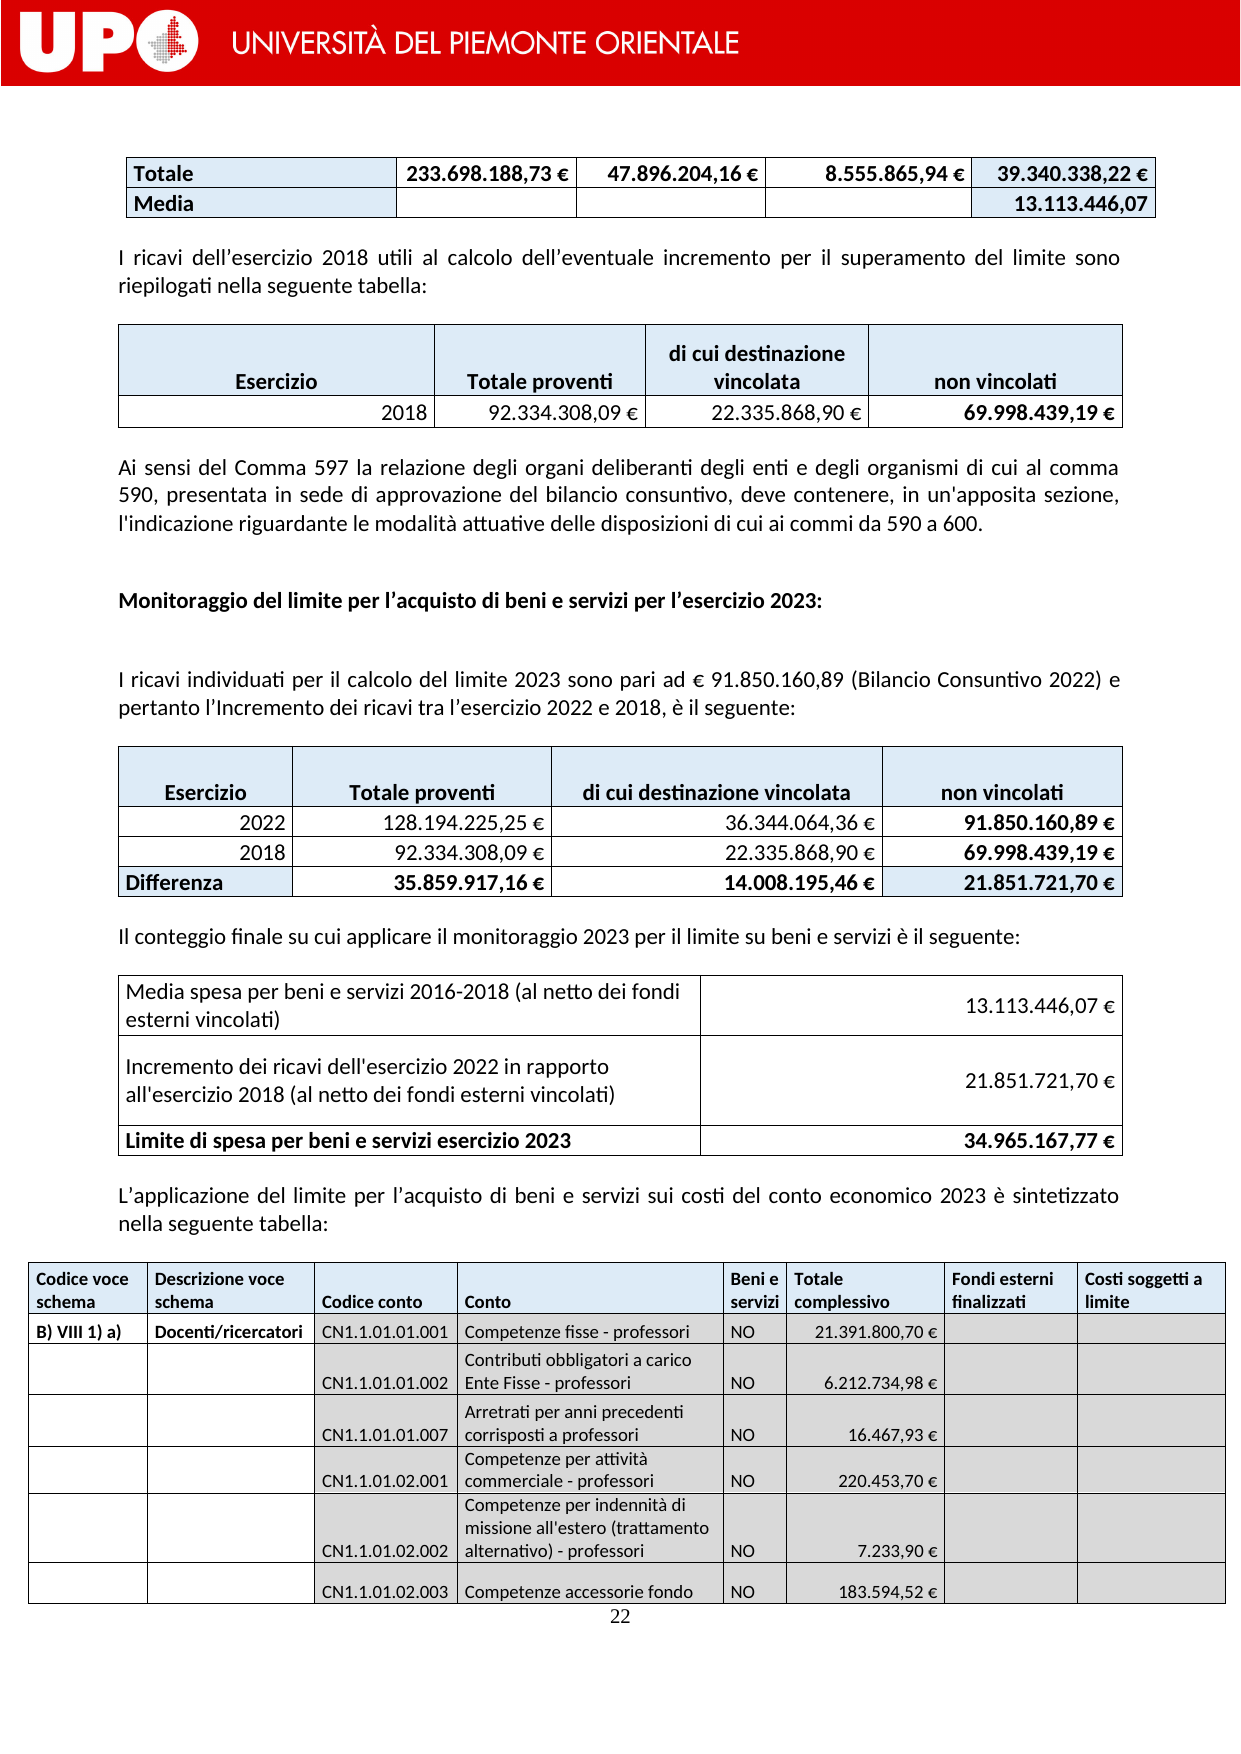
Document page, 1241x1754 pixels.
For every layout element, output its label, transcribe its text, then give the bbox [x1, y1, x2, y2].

table_cell 69.998.439,19 € [883, 837, 1122, 866]
text I ricavi dell’esercizio 2018 utili al calcolo dell’eventuale incremento per il superamento del limite sono riepilogati nella seguente tabella: [118, 243, 1122, 299]
table_cell 35.859.917,16 € [293, 867, 551, 896]
table_cell Arretrati per anni precedenti corrisposti a professori [458, 1395, 723, 1446]
table_cell [945, 1395, 1077, 1446]
table_cell [945, 1314, 1077, 1343]
text Ai sensi del Comma 597 la relazione degli organi deliberanti degli enti e degli organismi di cui al comma 590, presentata in sede di approvazione del bilancio consuntivo, deve contenere, in un'apposita sezione, l'indicazione riguardante le modalità attuative delle disposizioni di cui ai commi da 590 a 600. [118, 453, 1122, 537]
table_cell NO [724, 1563, 786, 1603]
table_cell 22.335.868,90 € [646, 396, 868, 427]
table_cell 21.851.721,70 € [701, 1036, 1122, 1125]
table_cell 2022 [119, 807, 292, 836]
table_cell Limite di spesa per beni e servizi esercizio 2023 [119, 1126, 700, 1155]
table_cell NO [724, 1395, 786, 1446]
table_cell 92.334.308,09 € [435, 396, 645, 427]
table_cell NO [724, 1314, 786, 1343]
table_cell [577, 188, 765, 217]
table_cell [945, 1563, 1077, 1603]
table_cell [397, 188, 576, 217]
table_header non vincolati [869, 325, 1122, 395]
table_cell CN1.1.01.01.002 [315, 1344, 457, 1394]
table_cell [945, 1344, 1077, 1394]
table_cell 6.212.734,98 € [787, 1344, 944, 1394]
text Monitoraggio del limite per l’acquisto di beni e servizi per l’esercizio 2023: [118, 587, 1122, 615]
table_cell Media [127, 188, 396, 217]
table_cell [148, 1494, 314, 1562]
table_cell 14.008.195,46 € [552, 867, 882, 896]
table_header Totale proventi [435, 325, 645, 395]
table_cell [148, 1563, 314, 1603]
table_cell [1078, 1447, 1225, 1492]
table_cell Totale [127, 158, 396, 187]
table_cell [29, 1494, 147, 1562]
table_header Totale complessivo [787, 1263, 944, 1313]
table_cell [148, 1344, 314, 1394]
table_header Codice voce schema [29, 1263, 147, 1313]
table_cell 2018 [119, 396, 434, 427]
table_cell Contributi obbligatori a carico Ente Fisse - professori [458, 1344, 723, 1394]
table_cell NO [724, 1494, 786, 1562]
table_cell [29, 1447, 147, 1492]
table_cell 128.194.225,25 € [293, 807, 551, 836]
table_cell [1078, 1314, 1225, 1343]
table_header Conto [458, 1263, 723, 1313]
table_cell 2018 [119, 837, 292, 866]
table_cell 183.594,52 € [787, 1563, 944, 1603]
table_header non vincolati [883, 747, 1122, 806]
table_cell [29, 1344, 147, 1394]
table_cell Competenze per attività commerciale - professori [458, 1447, 723, 1492]
table_cell [945, 1494, 1077, 1562]
table_cell CN1.1.01.02.002 [315, 1494, 457, 1562]
table_cell 7.233,90 € [787, 1494, 944, 1562]
table_header di cui destinazione vincolata [646, 325, 868, 395]
table_cell 220.453,70 € [787, 1447, 944, 1492]
table_header Esercizio [119, 747, 292, 806]
table_cell 91.850.160,89 € [883, 807, 1122, 836]
table_cell 47.896.204,16 € [577, 158, 765, 187]
table_header Descrizione voce schema [148, 1263, 314, 1313]
table_cell 34.965.167,77 € [701, 1126, 1122, 1155]
table_cell [29, 1563, 147, 1603]
table_header 13.113.446,07 € [701, 976, 1122, 1035]
table_cell 13.113.446,07 [972, 188, 1155, 217]
table_cell [1078, 1563, 1225, 1603]
table_header Fondi esterni finalizzati [945, 1263, 1077, 1313]
table_cell [766, 188, 971, 217]
table_cell Incremento dei ricavi dell'esercizio 2022 in rapporto all'esercizio 2018 (al netto dei fondi esterni vincolati) [119, 1036, 700, 1125]
table_header Costi soggetti a limite [1078, 1263, 1225, 1313]
table_cell [29, 1395, 147, 1446]
table_header Totale proventi [293, 747, 551, 806]
table_header Media spesa per beni e servizi 2016-2018 (al netto dei fondi esterni vincolati) [119, 976, 700, 1035]
table_cell 21.851.721,70 € [883, 867, 1122, 896]
text I ricavi individuati per il calcolo del limite 2023 sono pari ad € 91.850.160,89 (Bilancio Consuntivo 2022) e pertanto l’Incremento dei ricavi tra l’esercizio 2022 e 2018, è il seguente: [118, 665, 1122, 721]
table_cell 69.998.439,19 € [869, 396, 1122, 427]
table_cell [148, 1447, 314, 1492]
table_cell [1078, 1395, 1225, 1446]
table_header Codice conto [315, 1263, 457, 1313]
table_cell 21.391.800,70 € [787, 1314, 944, 1343]
table_cell NO [724, 1344, 786, 1394]
table_cell CN1.1.01.01.001 [315, 1314, 457, 1343]
table_header di cui destinazione vincolata [552, 747, 882, 806]
table_cell 36.344.064,36 € [552, 807, 882, 836]
text Il conteggio finale su cui applicare il monitoraggio 2023 per il limite su beni e servizi è il seguente: [118, 922, 1122, 950]
table_cell CN1.1.01.01.007 [315, 1395, 457, 1446]
table_cell B) VIII 1) a) [29, 1314, 147, 1343]
table_cell [945, 1447, 1077, 1492]
text L’applicazione del limite per l’acquisto di beni e servizi sui costi del conto economico 2023 è sintetizzato nella seguente tabella: [118, 1181, 1122, 1237]
table_cell CN1.1.01.02.003 [315, 1563, 457, 1603]
table_cell 22.335.868,90 € [552, 837, 882, 866]
table_cell Docenti/ricercatori [148, 1314, 314, 1343]
table_cell [1078, 1344, 1225, 1394]
table_cell 16.467,93 € [787, 1395, 944, 1446]
table_cell [1078, 1494, 1225, 1562]
table_cell Differenza [119, 867, 292, 896]
table_cell Competenze accessorie fondo [458, 1563, 723, 1603]
table_cell 233.698.188,73 € [397, 158, 576, 187]
table_cell NO [724, 1447, 786, 1492]
table_header Esercizio [119, 325, 434, 395]
table_header Beni e servizi [724, 1263, 786, 1313]
table_cell [148, 1395, 314, 1446]
table_cell Competenze per indennità di missione all'estero (trattamento alternativo) - professori [458, 1494, 723, 1562]
table_cell 92.334.308,09 € [293, 837, 551, 866]
table_cell 39.340.338,22 € [972, 158, 1155, 187]
table_cell 8.555.865,94 € [766, 158, 971, 187]
table_cell CN1.1.01.02.001 [315, 1447, 457, 1492]
table_cell Competenze fisse - professori [458, 1314, 723, 1343]
